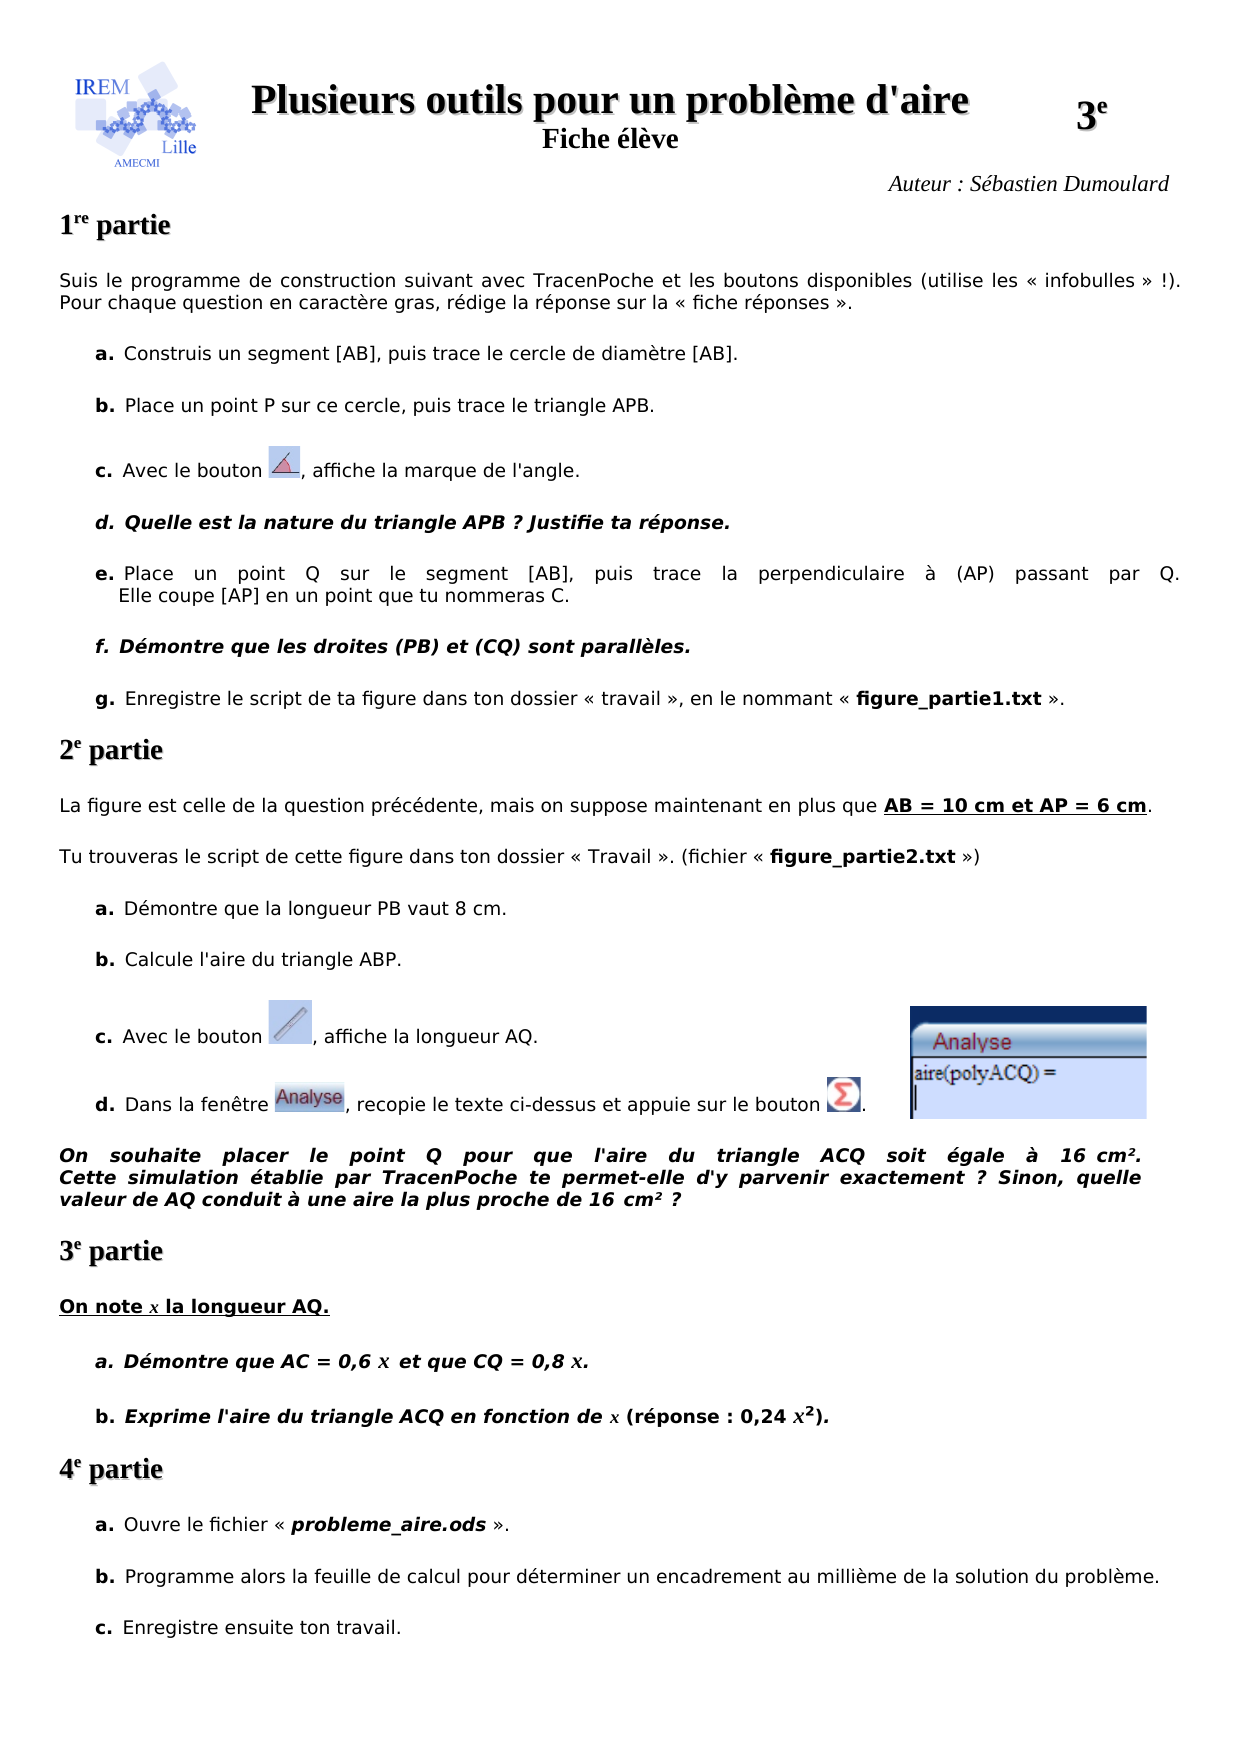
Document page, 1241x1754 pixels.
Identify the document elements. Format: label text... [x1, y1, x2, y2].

list Place un point P sur ce cercle, puis trace le triangle APB. [88, 395, 1181, 417]
list Calcule l'aire du triangle ABP. [88, 949, 1181, 971]
picture [268, 446, 301, 478]
text On note x la longueur AQ. [59, 1296, 1179, 1318]
list Construis un segment [AB], puis trace le cercle de diamètre [AB]. [88, 343, 1181, 365]
text 1re partie [59, 208, 1181, 241]
text Suis le programme de construction suivant avec TracenPoche et les boutons disponibles (utilise les « infobulles » !). Pour chaque question en caractère gras, rédige la réponse sur la « fiche réponses ». [59, 270, 1181, 314]
list Avec le bouton , affiche la longueur AQ. [88, 1000, 1181, 1048]
text 4e partie [59, 1453, 1181, 1485]
text Tu trouveras le script de cette figure dans ton dossier « Travail ». (fichier « figure_partie2.txt ») [59, 846, 1181, 868]
table_header 3e [1012, 59, 1171, 171]
picture [827, 1077, 861, 1112]
list Place un point Q sur le segment [AB], puis trace la perpendiculaire à (AP) passant par Q. Elle coupe [AP] en un point que tu nommeras C. [88, 563, 1181, 607]
list Démontre que AC = 0,6 x et que CQ = 0,8 x. [88, 1348, 1181, 1373]
table_header Plusieurs outils pour un problème d'aire Fiche élève [209, 59, 1012, 171]
picture [268, 1000, 312, 1044]
list Enregistre le script de ta figure dans ton dossier « travail », en le nommant « figure_partie1.txt ». [88, 688, 1181, 709]
list Démontre que les droites (PB) et (CQ) sont parallèles. [88, 636, 1181, 658]
list Dans la fenêtre , recopie le texte ci-dessus et appuie sur le bouton . [88, 1078, 910, 1116]
picture [274, 1082, 345, 1112]
list Exprime l'aire du triangle ACQ en fonction de x (réponse : 0,24 x²). [88, 1402, 1181, 1429]
text La figure est celle de la question précédente, mais on suppose maintenant en plus que AB = 10 cm et AP = 6 cm. [59, 795, 1181, 817]
list Ouvre le fichier « probleme_aire.ods ». [88, 1514, 1181, 1536]
list Quelle est la nature du triangle APB ? Justifie ta réponse. [88, 512, 1181, 534]
text On souhaite placer le point Q pour que l'aire du triangle ACQ soit égale à 16 cm². Cette simulation établie par TracenPoche te permet-elle d'y parvenir exactement ? Sinon, quelle valeur de AQ conduit à une aire la plus proche de 16 cm² ? [59, 1145, 1144, 1211]
text 3e partie [59, 1234, 1181, 1267]
list Démontre que la longueur PB vaut 8 cm. [88, 898, 1181, 919]
list Avec le bouton , affiche la marque de l'angle. [88, 446, 1181, 482]
text 2e partie [59, 733, 1181, 765]
list Enregistre ensuite ton travail. [88, 1617, 1178, 1639]
table_cell Auteur : Sébastien Dumoulard [59, 171, 1171, 197]
picture [60, 59, 209, 172]
picture [910, 1006, 1147, 1119]
list Programme alors la feuille de calcul pour déterminer un encadrement au millième de la solution du problème. [88, 1566, 1181, 1588]
